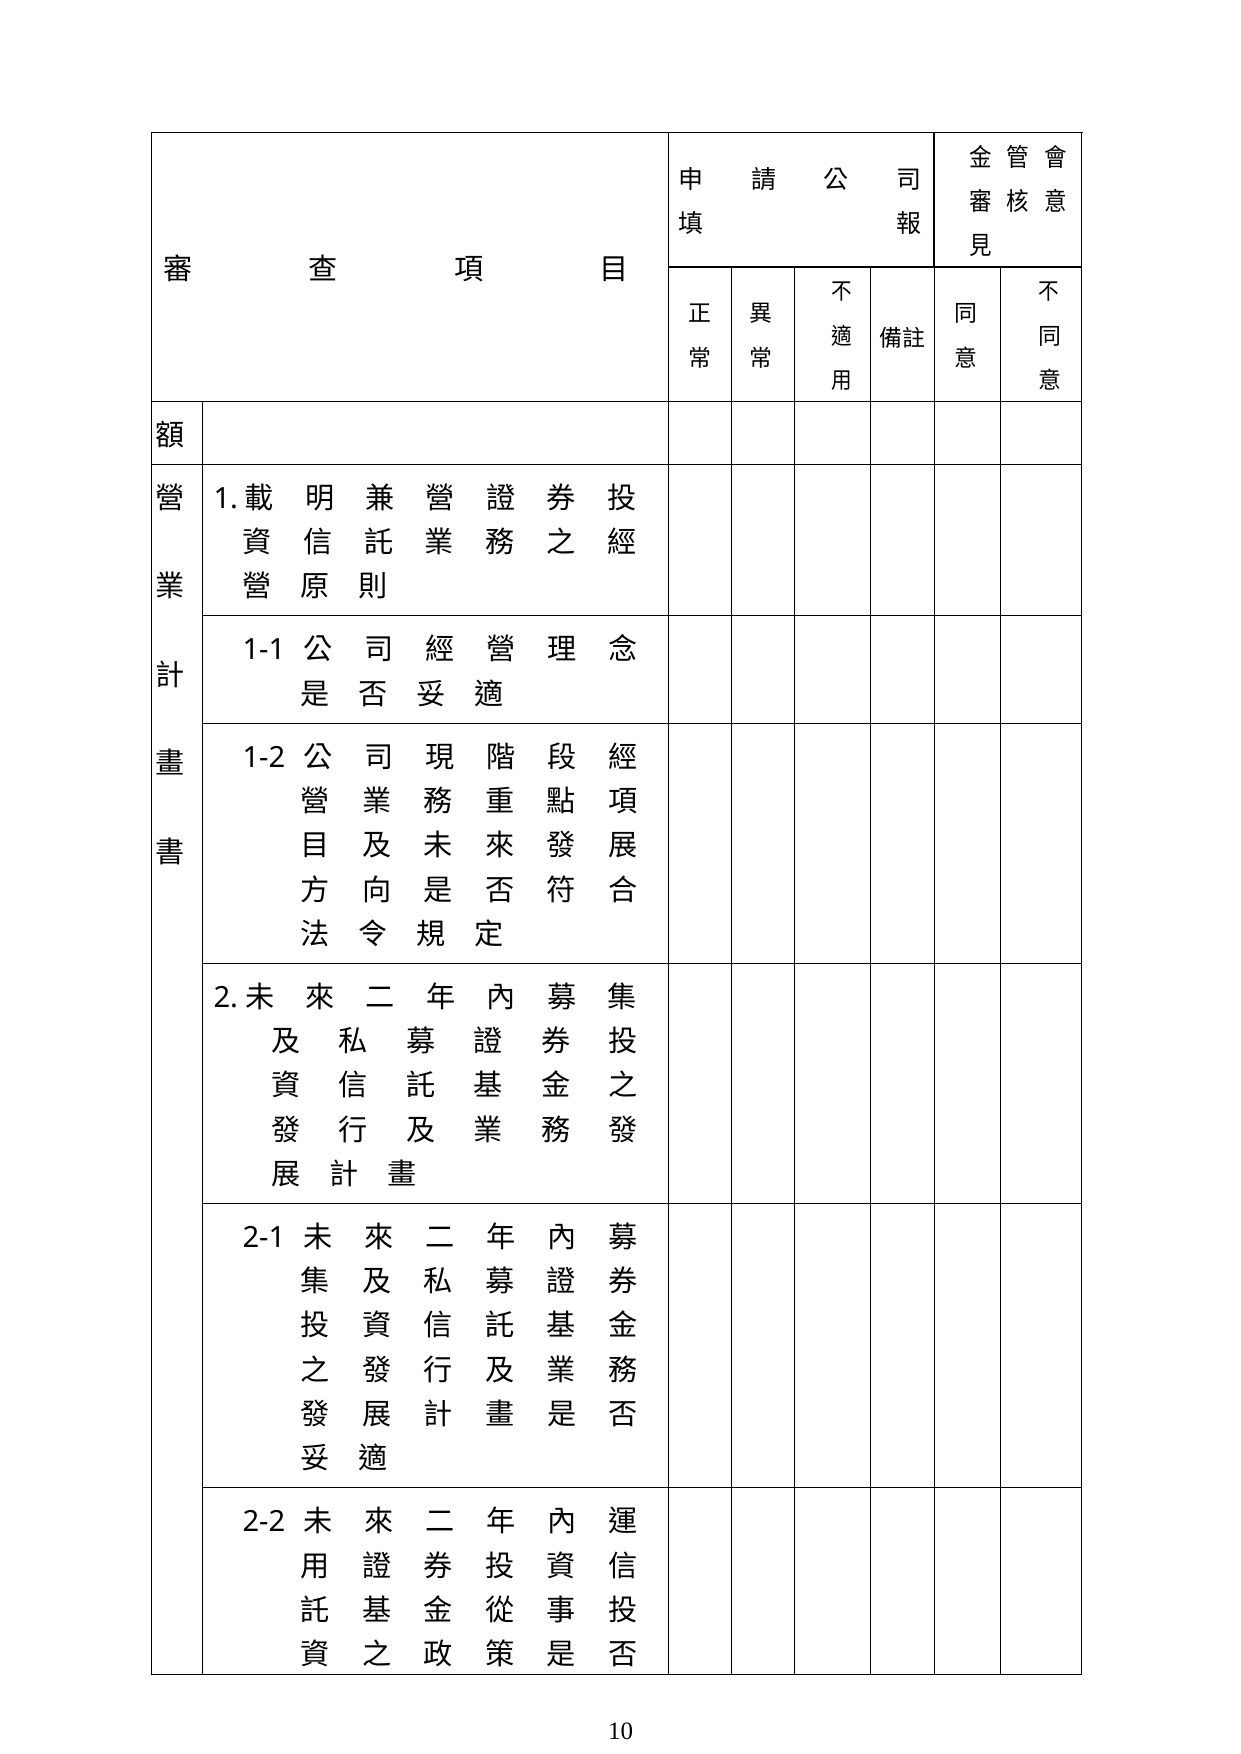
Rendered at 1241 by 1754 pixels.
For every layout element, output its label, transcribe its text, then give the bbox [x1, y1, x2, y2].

table_cell 備註 [871, 268, 934, 401]
table_cell [669, 964, 731, 1203]
table_cell [732, 402, 794, 463]
table_cell [1001, 1488, 1081, 1674]
table_cell 2-2未來二年內運用證券投資信託基金從事投資之政策是否 [203, 1488, 668, 1674]
table_header 金管會 審核意見 [935, 133, 1081, 266]
table_cell [935, 724, 1000, 962]
table_cell 1.載明兼營證券投資信託業務之經營原則 [203, 465, 668, 615]
table_header 審 查 項 目 [152, 133, 668, 401]
table_cell [795, 616, 870, 722]
table_cell [1001, 402, 1081, 463]
table_cell 1-1公司經營理念是否妥適 [203, 616, 668, 722]
table_cell [795, 402, 870, 463]
table_cell [871, 1204, 934, 1487]
table_cell [795, 724, 870, 962]
table_cell [935, 1204, 1000, 1487]
table_cell 不適用 [795, 268, 870, 401]
table_cell [871, 465, 934, 615]
table_cell 2-1未來二年內募集及私募證券投資信託基金之發行及業務發展計畫是否妥適 [203, 1204, 668, 1487]
table_cell [1001, 724, 1081, 962]
table_cell [732, 465, 794, 615]
table_cell [871, 1488, 934, 1674]
table_cell 同意 [935, 268, 1000, 401]
table_cell [1001, 616, 1081, 722]
table_cell [935, 616, 1000, 722]
table_header 申 請 公 司 填 報 [669, 133, 933, 266]
table_cell [732, 1204, 794, 1487]
table_cell [795, 1204, 870, 1487]
table_cell 額 [152, 402, 202, 463]
table_cell [795, 1488, 870, 1674]
table_cell 1-2公司現階段經營業務重點項目及未來發展方向是否符合法令規定 [203, 724, 668, 962]
table_cell [1001, 465, 1081, 615]
table_cell 不同意 [1001, 268, 1081, 401]
table_cell [935, 465, 1000, 615]
table_cell [669, 1204, 731, 1487]
table_cell 異常 [732, 268, 794, 401]
table_cell [732, 1488, 794, 1674]
table_cell [669, 616, 731, 722]
table_cell [795, 465, 870, 615]
table_cell [871, 724, 934, 962]
table_cell [732, 724, 794, 962]
table_cell [732, 616, 794, 722]
table_cell [669, 1488, 731, 1674]
table_cell [935, 964, 1000, 1203]
table_cell [1001, 964, 1081, 1203]
table_cell [795, 964, 870, 1203]
table_cell [203, 402, 668, 463]
table_cell [871, 616, 934, 722]
table_cell [871, 964, 934, 1203]
table_cell [669, 402, 731, 463]
table_cell 2.未來二年內募集及私募證券投資信託基金之發行及業務發展計畫 [203, 964, 668, 1203]
table_cell [1001, 1204, 1081, 1487]
table_cell [871, 402, 934, 463]
table_cell [732, 964, 794, 1203]
table_cell [935, 1488, 1000, 1674]
table_cell [669, 724, 731, 962]
table_cell 營 業 計 畫 書 [152, 465, 202, 1674]
table_cell [669, 465, 731, 615]
table_cell [935, 402, 1000, 463]
table_cell 正常 [669, 268, 731, 401]
